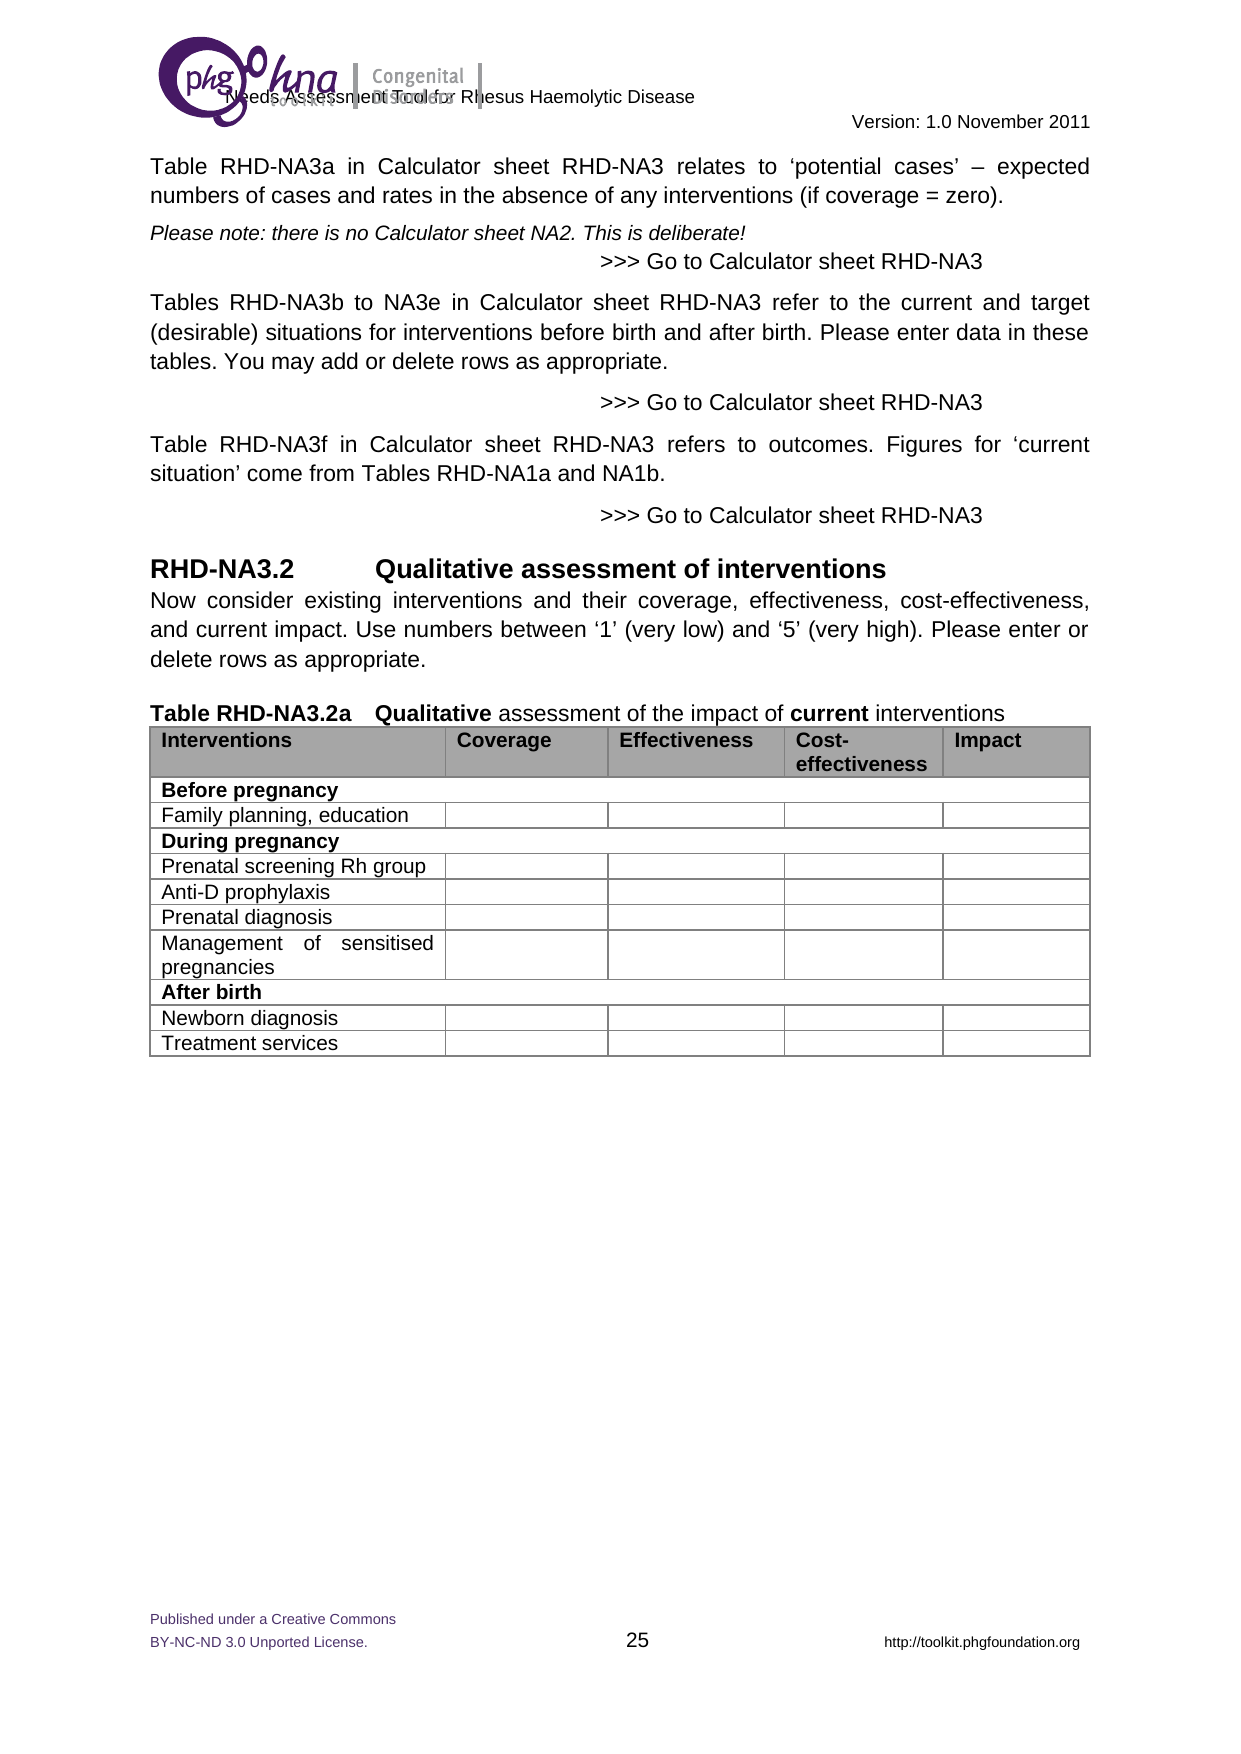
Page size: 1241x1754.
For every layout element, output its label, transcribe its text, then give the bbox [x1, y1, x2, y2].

table_cell During pregnancy [151, 829, 1089, 853]
table_header Cost-effectiveness [785, 728, 942, 776]
table_cell [944, 905, 1089, 929]
table_cell Prenatal diagnosis [151, 905, 445, 929]
table_header Effectiveness [609, 728, 784, 776]
text >>> Go to Calculator sheet RHD-NA3 [525, 499, 1090, 528]
text Tables RHD-NA3b to NA3e in Calculator sheet RHD-NA3 refer to the current and target (desirable) situations for interventions before birth and after birth. Please enter data in these tables. You may add or delete rows as appropriate. [150, 286, 1090, 374]
table_cell [785, 1006, 942, 1030]
table_cell [446, 854, 607, 878]
text >>> Go to Calculator sheet RHD-NA3 [525, 386, 1090, 416]
text >>> Go to Calculator sheet RHD-NA3 [525, 245, 1090, 274]
table_cell [446, 1031, 607, 1055]
text Please note: there is no Calculator sheet NA2. This is deliberate! [150, 221, 1090, 245]
table_cell Prenatal screening Rh group [151, 854, 445, 878]
table_cell Newborn diagnosis [151, 1006, 445, 1030]
table_cell [609, 1031, 784, 1055]
table_header Impact [944, 728, 1089, 776]
table_cell [785, 880, 942, 904]
table_cell [609, 803, 784, 827]
table_cell [446, 931, 607, 979]
table_header Coverage [446, 728, 607, 776]
table_cell [944, 854, 1089, 878]
table_cell [944, 1031, 1089, 1055]
table_cell Anti-D prophylaxis [151, 880, 445, 904]
table_cell [446, 1006, 607, 1030]
table_cell [785, 854, 942, 878]
text Table RHD-NA3f in Calculator sheet RHD-NA3 refers to outcomes. Figures for ‘current situation’ come from Tables RHD-NA1a and NA1b. [150, 428, 1090, 486]
table_cell After birth [151, 980, 1089, 1004]
table_cell [609, 1006, 784, 1030]
subtitle Table RHD-NA3.2a Qualitative assessment of the impact of current interventions [150, 697, 1090, 726]
table_cell [446, 880, 607, 904]
table_cell Treatment services [151, 1031, 445, 1055]
subtitle RHD-NA3.2 Qualitative assessment of interventions [150, 553, 1090, 584]
table_cell [944, 931, 1089, 979]
table_header Interventions [151, 728, 445, 776]
table_cell [944, 803, 1089, 827]
table_cell [609, 931, 784, 979]
table_cell [609, 905, 784, 929]
text Now consider existing interventions and their coverage, effectiveness, cost-effectiveness, and current impact. Use numbers between ‘1’ (very low) and ‘5’ (very high). Please enter or delete rows as appropriate. [150, 584, 1090, 672]
table_cell [944, 1006, 1089, 1030]
table_cell [446, 905, 607, 929]
text Table RHD-NA3a in Calculator sheet RHD-NA3 relates to ‘potential cases’ – expected numbers of cases and rates in the absence of any interventions (if coverage = zero). [150, 150, 1090, 208]
table_cell [944, 880, 1089, 904]
table_cell [446, 803, 607, 827]
table_cell Before pregnancy [151, 778, 1089, 802]
table_cell [609, 854, 784, 878]
table_cell Family planning, education [151, 803, 445, 827]
table_cell [785, 1031, 942, 1055]
table_cell [785, 931, 942, 979]
table_cell [609, 880, 784, 904]
table_cell [785, 803, 942, 827]
table_cell [785, 905, 942, 929]
table_cell Management of sensitised pregnancies [151, 931, 445, 979]
